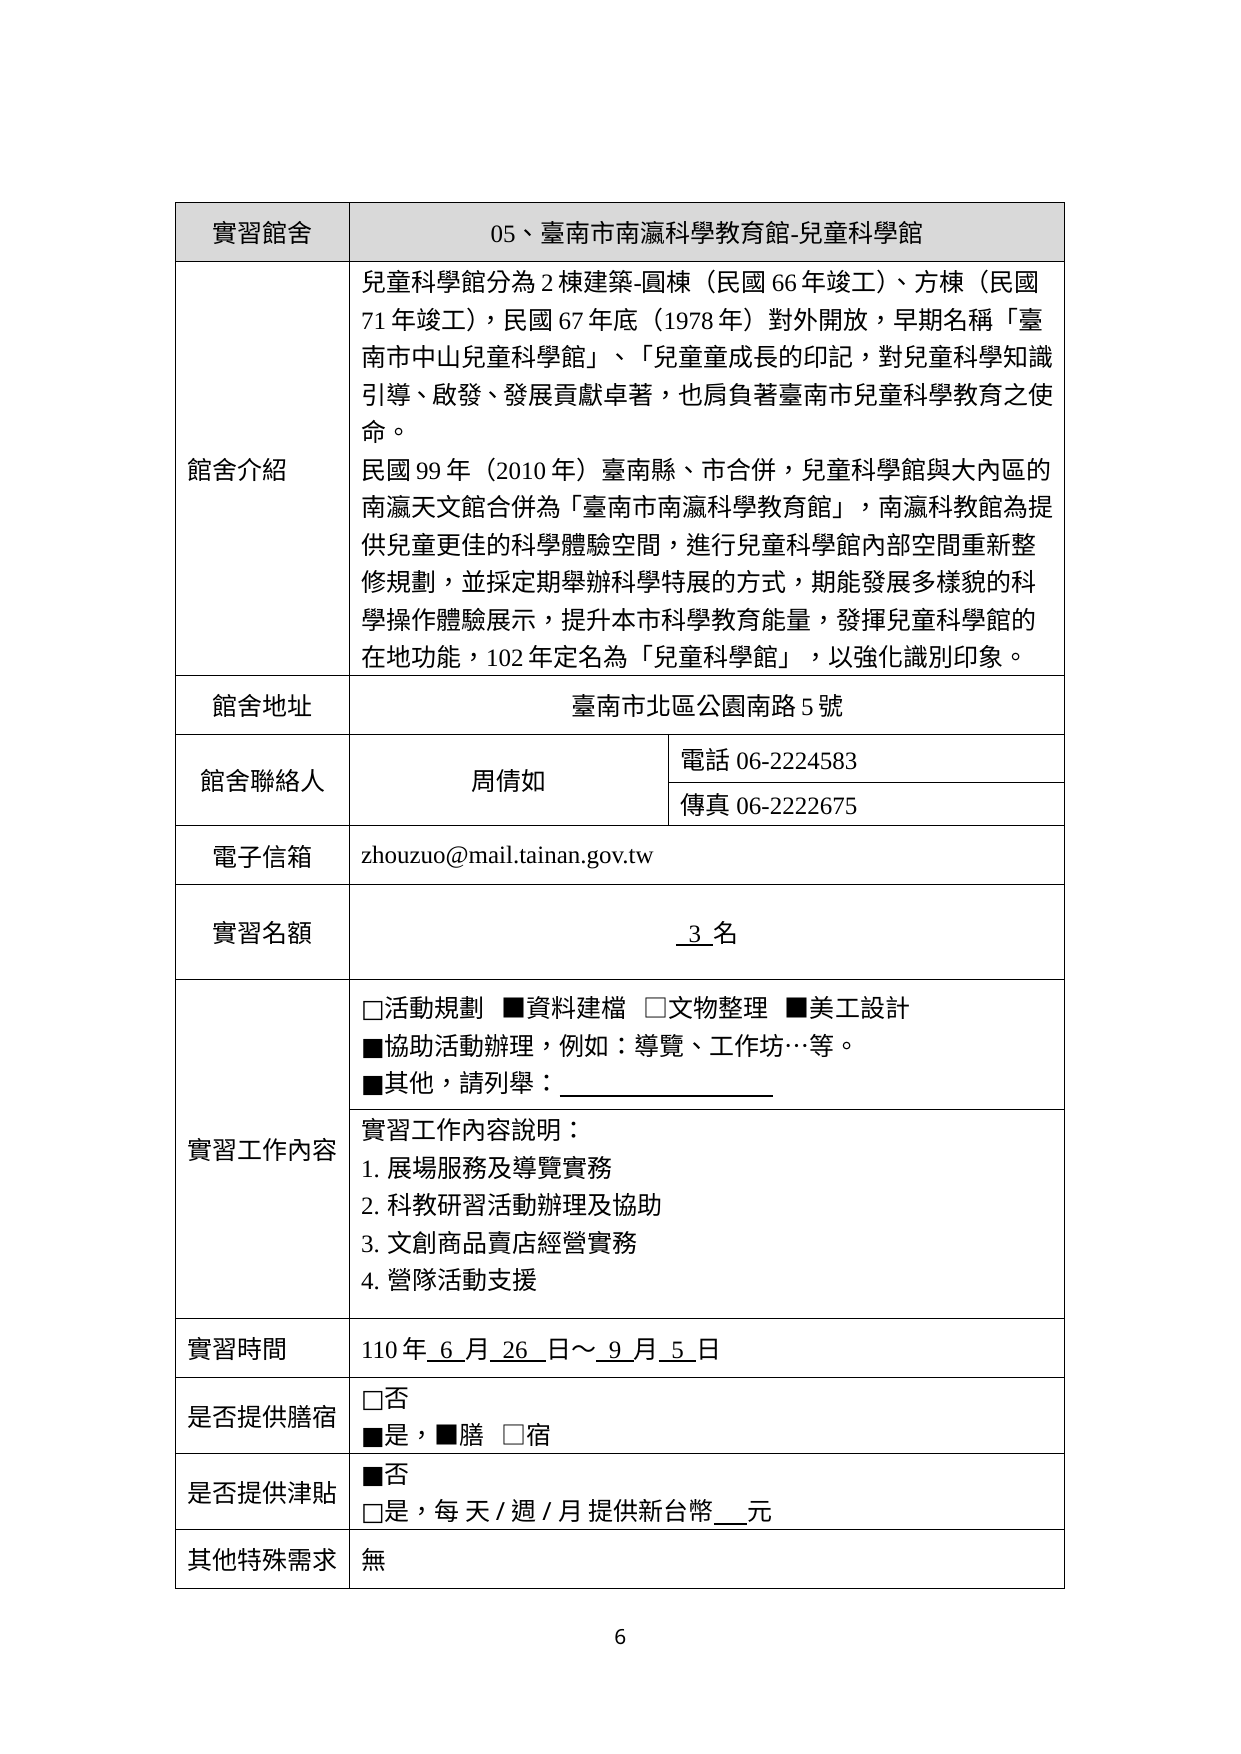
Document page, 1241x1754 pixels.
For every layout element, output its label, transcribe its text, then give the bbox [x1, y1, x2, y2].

table_cell 館舍介紹 [176, 262, 349, 674]
table_header 05、臺南市南瀛科學教育館-兒童科學館 [350, 203, 1064, 261]
table_cell 實習工作內容 [176, 980, 349, 1318]
table_cell zhouzuo@mail.tainan.gov.tw [350, 826, 1064, 884]
table_cell 無 [350, 1530, 1064, 1588]
table_cell ■否 □是，每 天 / 週 / 月 提供新台幣 元 [350, 1454, 1064, 1529]
table_cell □否 ■是，■膳 □宿 [350, 1378, 1064, 1453]
table_cell 是否提供津貼 [176, 1454, 349, 1529]
table_cell 實習名額 [176, 885, 349, 979]
table_cell 傳真 06-2222675 [669, 783, 1064, 825]
table_cell 3 名 [350, 885, 1064, 979]
table_cell 臺南市北區公園南路5號 [350, 676, 1064, 734]
table_cell 館舍地址 [176, 676, 349, 734]
table_cell □活動規劃 ■資料建檔 □文物整理 ■美工設計 ■協助活動辦理，例如：導覽、工作坊…等。 ■其他，請列舉： [350, 980, 1064, 1109]
table_cell 兒童科學館分為2棟建築-圓棟（民國66年竣工）、方棟（民國71年竣工），民國67年底（1978年）對外開放，早期名稱「臺南市中山兒童科學館」、「兒童童成長的印記，對兒童科學知識引導、啟發、發展貢獻卓著，也肩負著臺南市兒童科學教育之使命。 民國99年（2010年）臺南縣、市合併，兒童科學館與大內區的南瀛天文館合併為「臺南市南瀛科學教育館」，南瀛科教館為提供兒童更佳的科學體驗空間，進行兒童科學館內部空間重新整修規劃，並採定期舉辦科學特展的方式，期能發展多樣貌的科學操作體驗展示，提升本市科學教育能量，發揮兒童科學館的在地功能，102年定名為「兒童科學館」，以強化識別印象。 [350, 262, 1064, 674]
table_cell 是否提供膳宿 [176, 1378, 349, 1453]
table_cell 其他特殊需求 [176, 1530, 349, 1588]
table_cell 周倩如 [350, 735, 668, 825]
table_cell 實習時間 [176, 1319, 349, 1377]
table_cell 電子信箱 [176, 826, 349, 884]
table_header 實習館舍 [176, 203, 349, 261]
table_cell 電話 06-2224583 [669, 735, 1064, 782]
table_cell 110年 6 月 26 日～ 9 月 5 日 [350, 1319, 1064, 1377]
table_cell 實習工作內容說明： 展場服務及導覽實務 科教研習活動辦理及協助 文創商品賣店經營實務 營隊活動支援 [350, 1110, 1064, 1318]
table_cell 館舍聯絡人 [176, 735, 349, 825]
